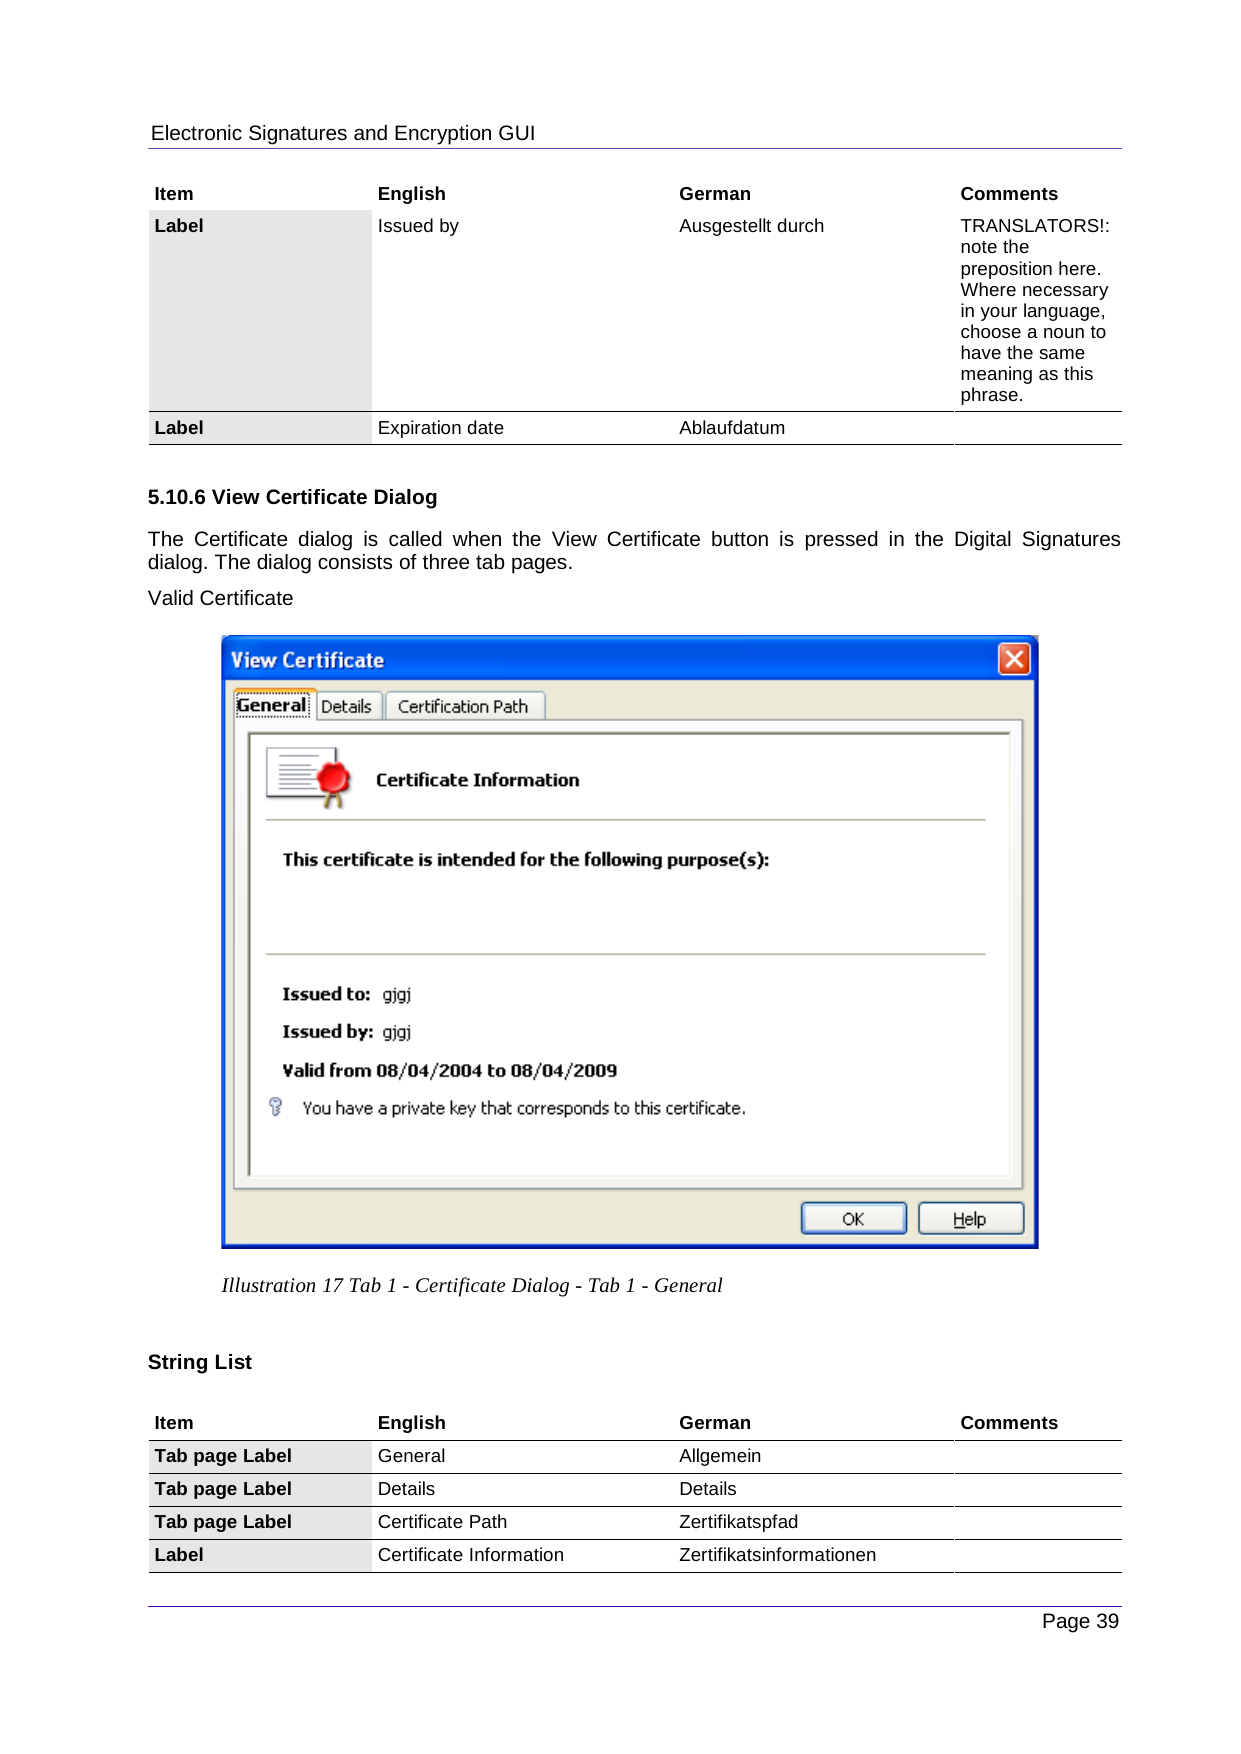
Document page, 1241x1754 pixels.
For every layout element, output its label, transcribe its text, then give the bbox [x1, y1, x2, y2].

table_header German [673, 1407, 954, 1440]
table_cell Label [149, 412, 372, 444]
table_header Item [149, 1407, 372, 1440]
table_cell Expiration date [372, 412, 673, 444]
table_header Comments [955, 1407, 1122, 1440]
table_cell Label [149, 210, 372, 411]
table_cell Allgemein [673, 1441, 954, 1473]
table_cell [955, 1441, 1122, 1473]
table_cell Issued by [372, 210, 673, 411]
text Valid Certificate [148, 587, 1122, 610]
table_cell [955, 1474, 1122, 1506]
text The Certificate dialog is called when the View Certificate button is pressed in the Digital Signatures dialog. The dialog consists of three tab pages. [148, 527, 1122, 574]
table_cell [955, 1507, 1122, 1539]
table_header German [673, 177, 954, 210]
table_header English [372, 177, 673, 210]
table_cell Certificate Information [372, 1540, 673, 1572]
table_cell Zertifikatsinformationen [673, 1540, 954, 1572]
table_cell Details [673, 1474, 954, 1506]
table_header Comments [955, 177, 1122, 210]
table_cell Label [149, 1540, 372, 1572]
table_cell General [372, 1441, 673, 1473]
table_header Item [149, 177, 372, 210]
table_cell Tab page Label [149, 1474, 372, 1506]
table_cell Ablaufdatum [673, 412, 954, 444]
table_cell [955, 412, 1122, 444]
table_cell Details [372, 1474, 673, 1506]
table_cell Tab page Label [149, 1441, 372, 1473]
subtitle View Certificate Dialog [148, 486, 1122, 509]
text Illustration 17 Tab 1 - Certificate Dialog - Tab 1 - General [221, 1274, 1040, 1297]
table_cell Ausgestellt durch [673, 210, 954, 411]
text String List [148, 1350, 1122, 1374]
picture [221, 635, 1039, 1249]
table_cell TRANSLATORS!: note the preposition here. Where necessary in your language, choose a noun to have the same meaning as this phrase. [955, 210, 1122, 411]
table_cell Certificate Path [372, 1507, 673, 1539]
table_header English [372, 1407, 673, 1440]
table_cell Tab page Label [149, 1507, 372, 1539]
table_cell [955, 1540, 1122, 1572]
table_cell Zertifikatspfad [673, 1507, 954, 1539]
